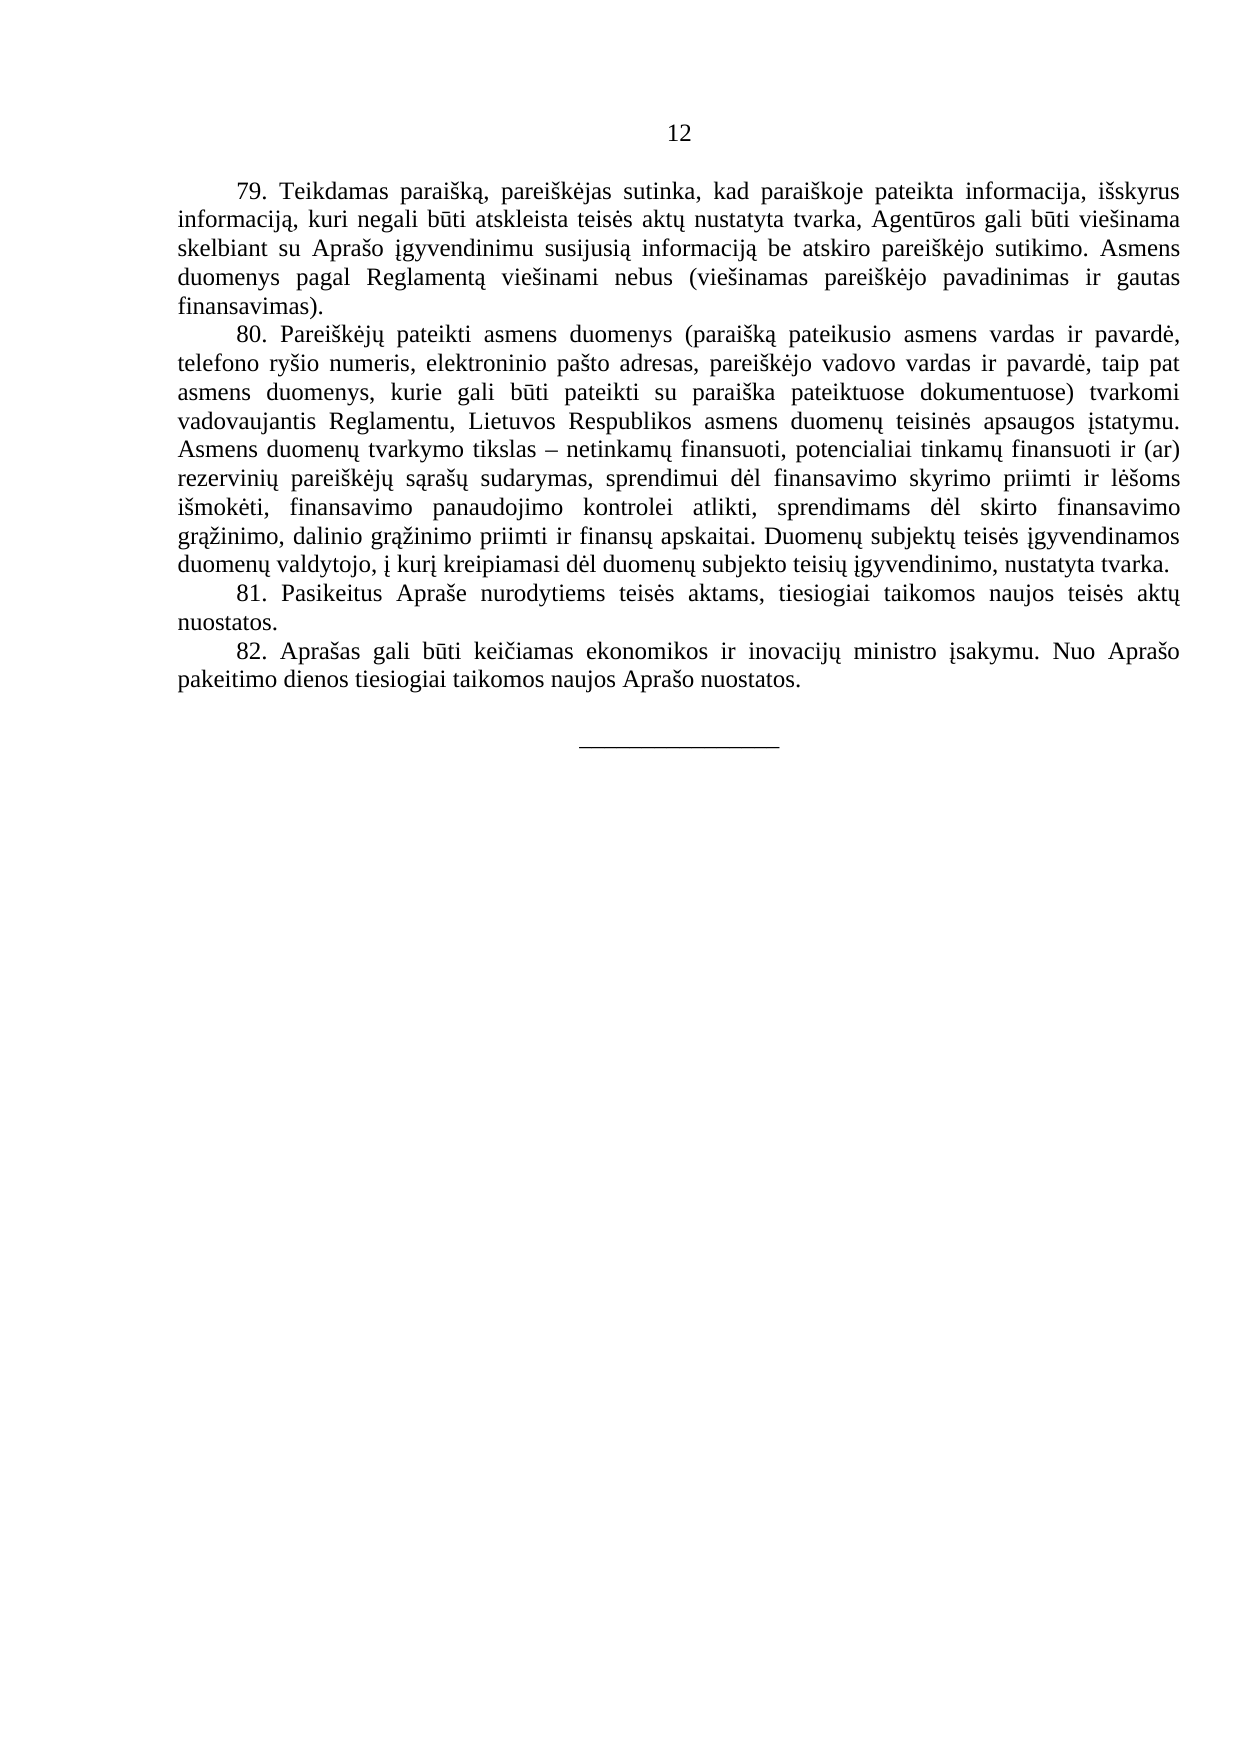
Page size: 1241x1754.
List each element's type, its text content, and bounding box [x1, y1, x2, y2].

text 80. Pareiškėjų pateikti asmens duomenys (paraišką pateikusio asmens vardas ir pavardė, telefono ryšio numeris, elektroninio pašto adresas, pareiškėjo vadovo vardas ir pavardė, taip pat asmens duomenys, kurie gali būti pateikti su paraiška pateiktuose dokumentuose) tvarkomi vadovaujantis Reglamentu, Lietuvos Respublikos asmens duomenų teisinės apsaugos įstatymu. Asmens duomenų tvarkymo tikslas – netinkamų finansuoti, potencialiai tinkamų finansuoti ir (ar) rezervinių pareiškėjų sąrašų sudarymas, sprendimui dėl finansavimo skyrimo priimti ir lėšoms išmokėti, finansavimo panaudojimo kontrolei atlikti, sprendimams dėl skirto finansavimo grąžinimo, dalinio grąžinimo priimti ir finansų apskaitai. Duomenų subjektų teisės įgyvendinamos duomenų valdytojo, į kurį kreipiamasi dėl duomenų subjekto teisių įgyvendinimo, nustatyta tvarka. [177, 319, 1181, 578]
text ________________ [177, 722, 1181, 751]
text 79. Teikdamas paraišką, pareiškėjas sutinka, kad paraiškoje pateikta informacija, išskyrus informaciją, kuri negali būti atskleista teisės aktų nustatyta tvarka, Agentūros gali būti viešinama skelbiant su Aprašo įgyvendinimu susijusią informaciją be atskiro pareiškėjo sutikimo. Asmens duomenys pagal Reglamentą viešinami nebus (viešinamas pareiškėjo pavadinimas ir gautas finansavimas). [177, 176, 1181, 319]
text 82. Aprašas gali būti keičiamas ekonomikos ir inovacijų ministro įsakymu. Nuo Aprašo pakeitimo dienos tiesiogiai taikomos naujos Aprašo nuostatos. [177, 636, 1181, 693]
text 81. Pasikeitus Apraše nurodytiems teisės aktams, tiesiogiai taikomos naujos teisės aktų nuostatos. [177, 578, 1181, 636]
